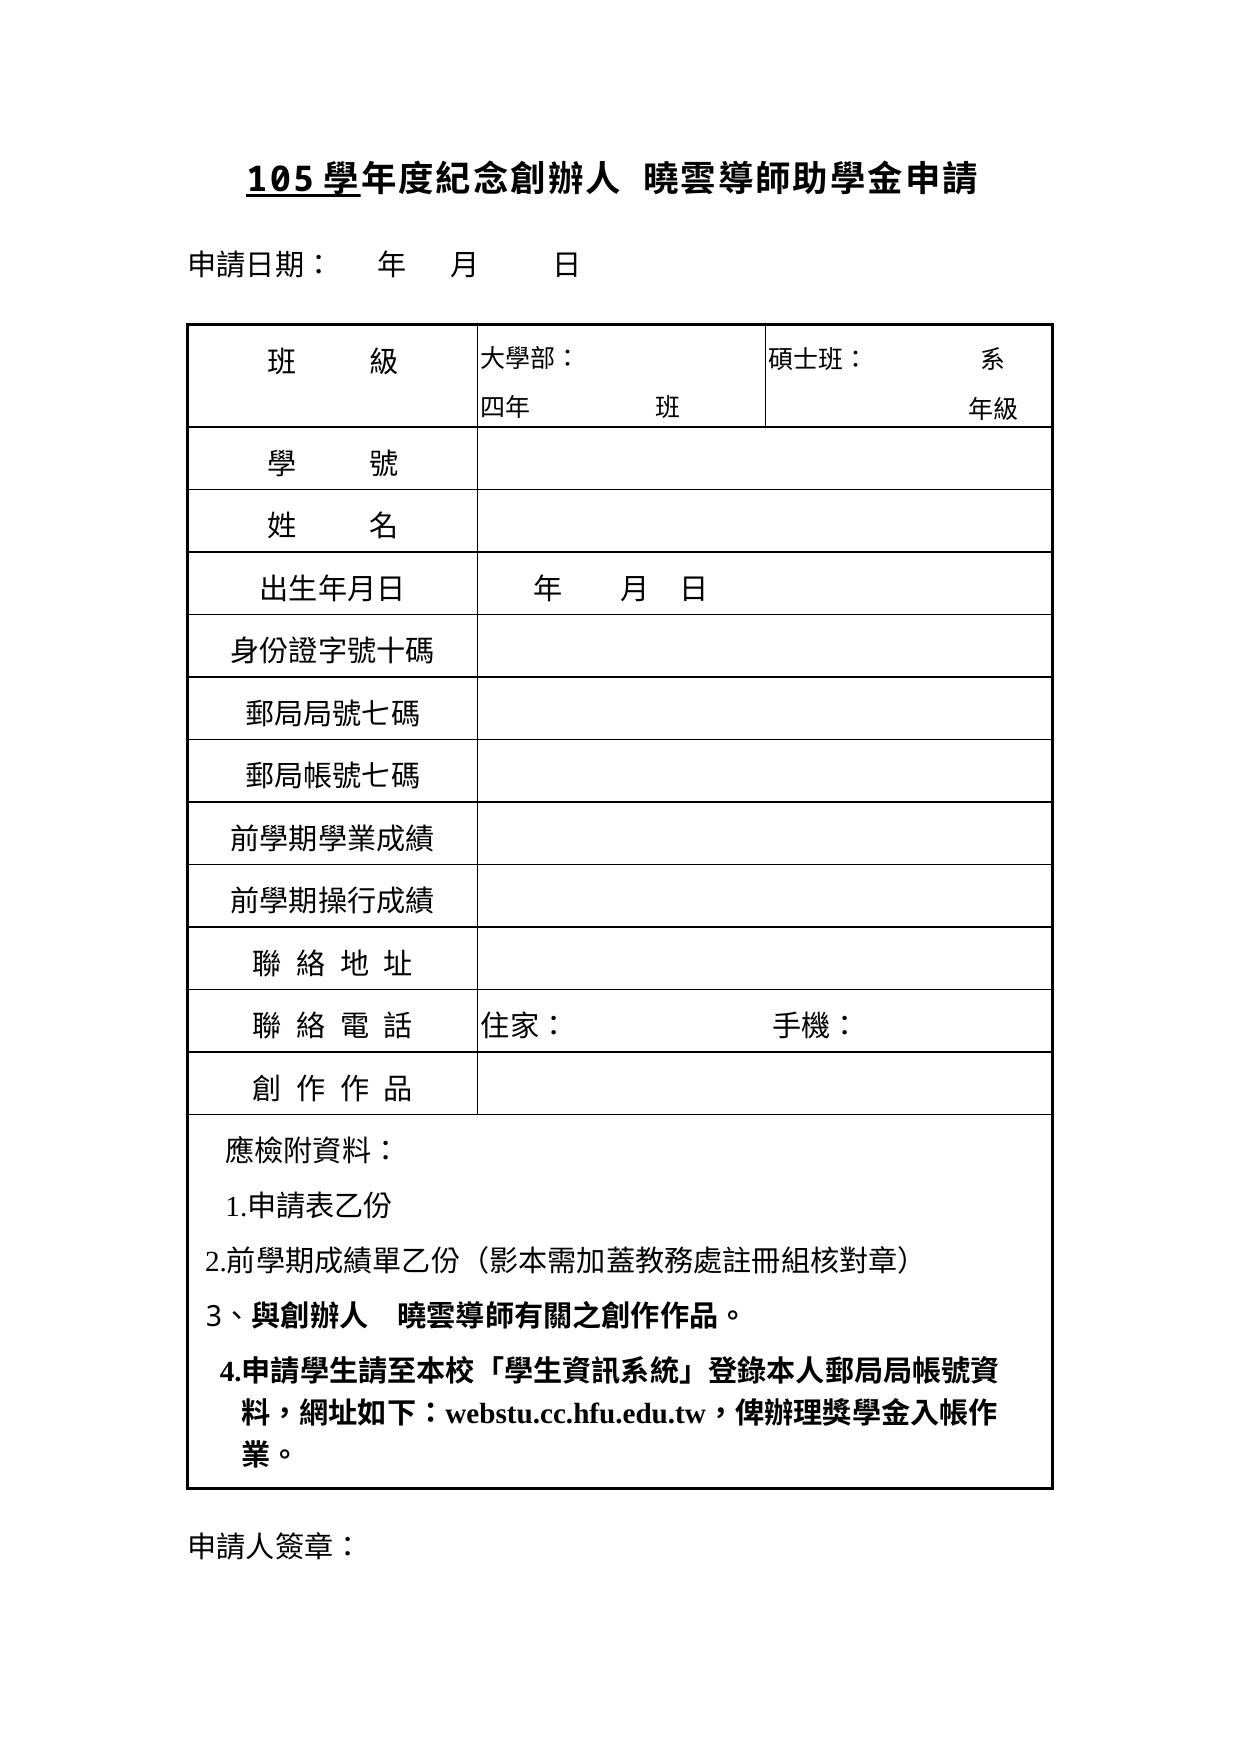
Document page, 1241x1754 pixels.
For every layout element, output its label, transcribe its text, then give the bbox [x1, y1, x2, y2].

table_cell 姓 名 [189, 490, 477, 551]
table_cell 郵局帳號七碼 [189, 740, 477, 801]
text 申請人簽章： [187, 1524, 1038, 1566]
text 105學年度紀念創辦人 曉雲導師助學金申請 [187, 150, 1038, 201]
table_cell 郵局局號七碼 [189, 678, 477, 739]
table_cell 前學期操行成績 [189, 865, 477, 926]
table_cell 住家： 手機： [478, 990, 1051, 1051]
table_cell [478, 1053, 1051, 1114]
table_cell 前學期學業成績 [189, 803, 477, 864]
table_cell 出生年月日 [189, 553, 477, 614]
table_cell 學 號 [189, 428, 477, 489]
table_cell [478, 678, 1051, 739]
table_cell [478, 803, 1051, 864]
table_cell [478, 928, 1051, 989]
table_header 班 級 [189, 326, 477, 426]
table_cell 年 月 日 [478, 553, 1051, 614]
table_cell 創 作 作 品 [189, 1053, 477, 1114]
table_cell [478, 615, 1051, 676]
table_cell 聯 絡 地 址 [189, 928, 477, 989]
table_cell [478, 490, 1051, 551]
table_cell [478, 865, 1051, 926]
table_cell 應檢附資料： 1.申請表乙份 2.前學期成績單乙份（影本需加蓋教務處註冊組核對章） 3、與創辦人 曉雲導師有關之創作作品。 4.申請學生請至本校「學生資訊系統」登錄本人郵局局帳號資料，網址如下：webstu.cc.hfu.edu.tw，俾辦理獎學金入帳作業。 [189, 1115, 1051, 1487]
table_cell [478, 740, 1051, 801]
table_header 碩士班： 系 年級 [766, 326, 1051, 426]
table_cell 身份證字號十碼 [189, 615, 477, 676]
table_cell [478, 428, 1051, 489]
table_cell 聯 絡 電 話 [189, 990, 477, 1051]
table_header 大學部： 四年 班 [478, 326, 765, 426]
text 申請日期： 年 月 日 [187, 241, 1038, 283]
